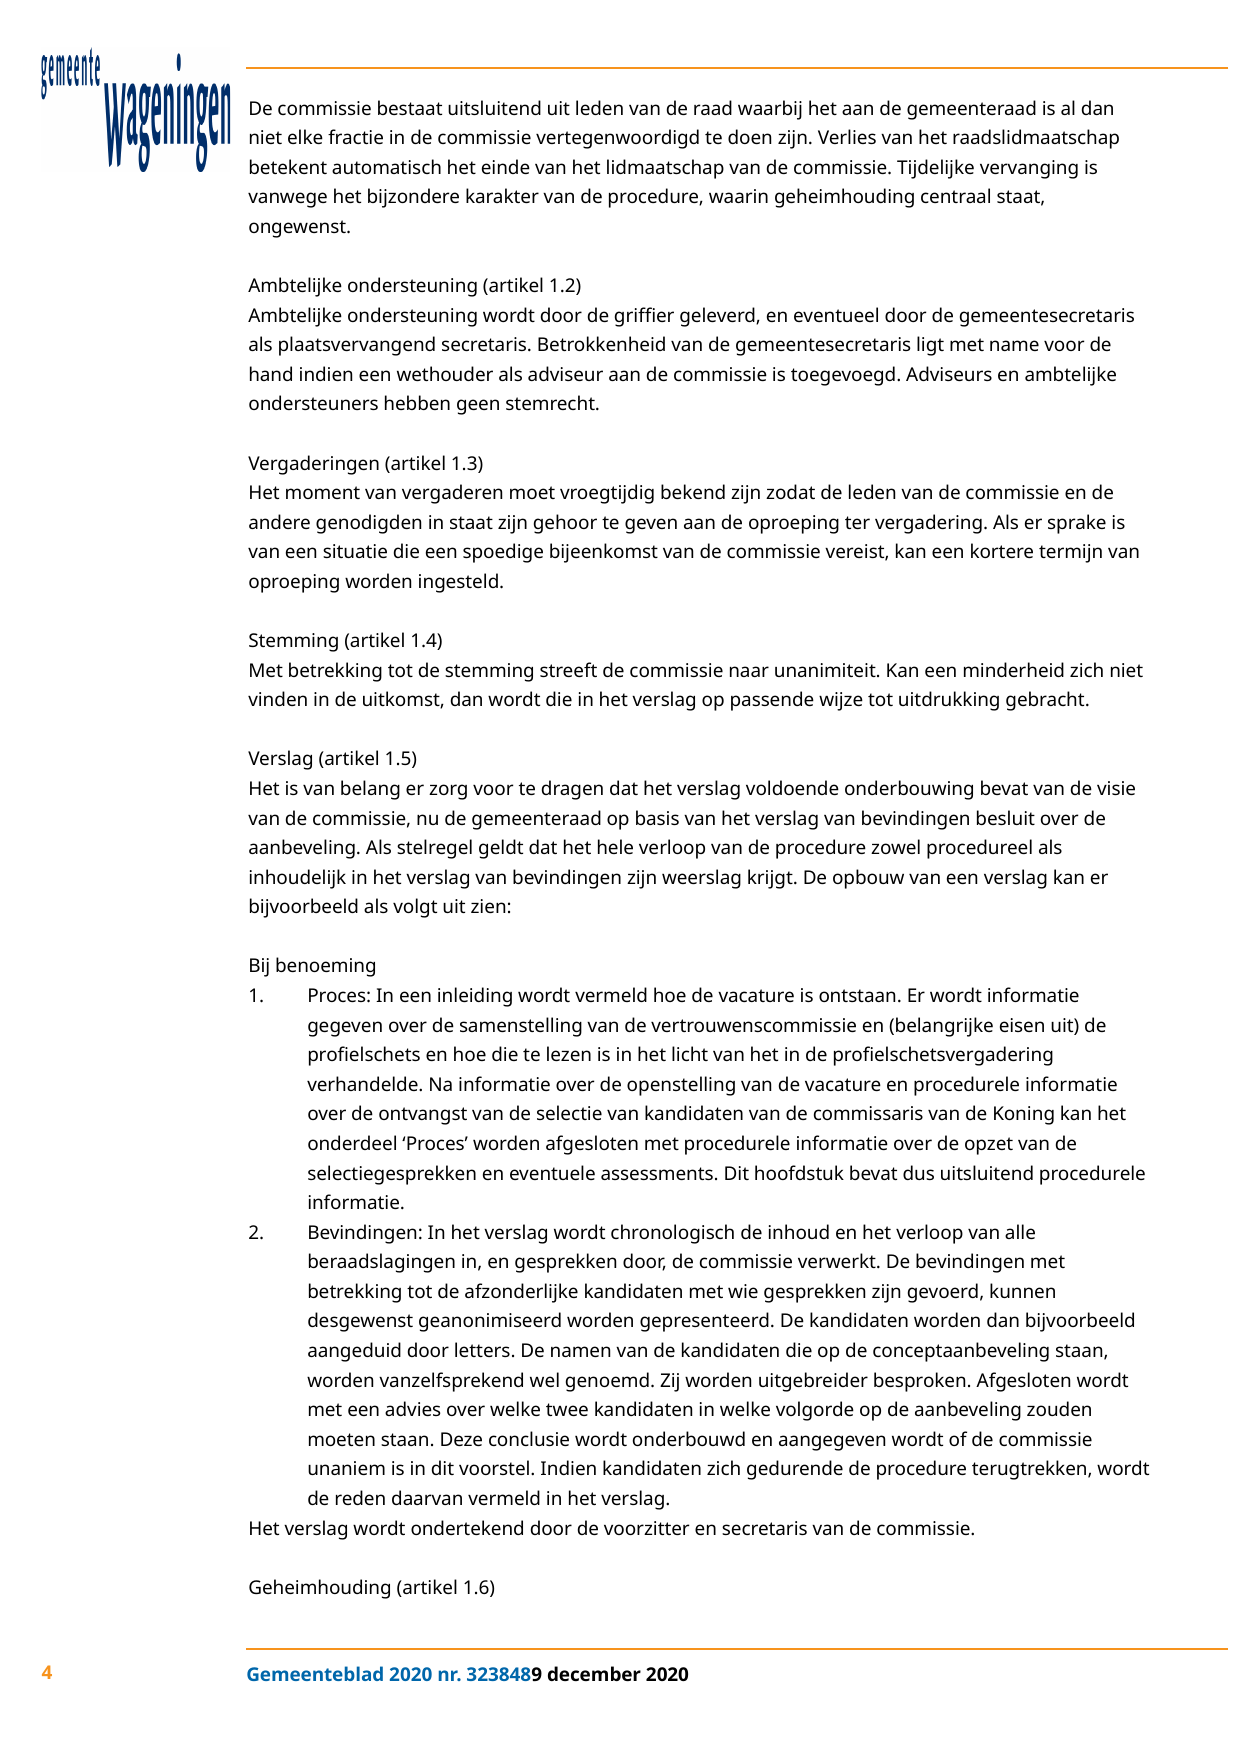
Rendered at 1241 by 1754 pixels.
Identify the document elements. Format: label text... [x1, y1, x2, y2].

list Bevindingen: In het verslag wordt chronologisch de inhoud en het verloop van alle beraadslagingen in, en gesprekken door, de commissie verwerkt. De bevindingen met betrekking tot de afzonderlijke kandidaten met wie gesprekken zijn gevoerd, kunnen desgewenst geanonimiseerd worden gepresenteerd. De kandidaten worden dan bijvoorbeeld aangeduid door letters. De namen van de kandidaten die op de conceptaanbeveling staan, worden vanzelfsprekend wel genoemd. Zij worden uitgebreider besproken. Afgesloten wordt met een advies over welke twee kandidaten in welke volgorde op de aanbeveling zouden moeten staan. Deze conclusie wordt onderbouwd en aangegeven wordt of de commissie unaniem is in dit voorstel. Indien kandidaten zich gedurende de procedure terugtrekken, wordt de reden daarvan vermeld in het verslag. [248, 1219, 1152, 1511]
text Ambtelijke ondersteuning (artikel 1.2) [248, 272, 1152, 298]
picture [41, 47, 231, 172]
text Het moment van vergaderen moet vroegtijdig bekend zijn zodat de leden van de commissie en de andere genodigden in staat zijn gehoor te geven aan de oproeping ter vergadering. Als er sprake is van een situatie die een spoedige bijeenkomst van de commissie vereist, kan een kortere termijn van oproeping worden ingesteld. [248, 479, 1152, 594]
text Ambtelijke ondersteuning wordt door de griffier geleverd, en eventueel door de gemeentesecretaris als plaatsvervangend secretaris. Betrokkenheid van de gemeentesecretaris ligt met name voor de hand indien een wethouder als adviseur aan de commissie is toegevoegd. Adviseurs en ambtelijke ondersteuners hebben geen stemrecht. [248, 302, 1152, 416]
text Geheimhouding (artikel 1.6) [248, 1574, 1152, 1600]
text De commissie bestaat uitsluitend uit leden van de raad waarbij het aan de gemeenteraad is al dan niet elke fractie in de commissie vertegenwoordigd te doen zijn. Verlies van het raadslidmaatschap betekent automatisch het einde van het lidmaatschap van de commissie. Tijdelijke vervanging is vanwege het bijzondere karakter van de procedure, waarin geheimhouding centraal staat, ongewenst. [248, 95, 1152, 239]
text Vergaderingen (artikel 1.3) [248, 450, 1152, 476]
text Stemming (artikel 1.4) [248, 627, 1152, 653]
list Proces: In een inleiding wordt vermeld hoe de vacature is ontstaan. Er wordt informatie gegeven over de samenstelling van de vertrouwenscommissie en (belangrijke eisen uit) de profielschets en hoe die te lezen is in het licht van het in de profielschetsvergadering verhandelde. Na informatie over de openstelling van de vacature en procedurele informatie over de ontvangst van de selectie van kandidaten van de commissaris van de Koning kan het onderdeel ‘Proces’ worden afgesloten met procedurele informatie over de opzet van de selectiegesprekken en eventuele assessments. Dit hoofdstuk bevat dus uitsluitend procedurele informatie. [248, 982, 1152, 1215]
text Het is van belang er zorg voor te dragen dat het verslag voldoende onderbouwing bevat van de visie van de commissie, nu de gemeenteraad op basis van het verslag van bevindingen besluit over de aanbeveling. Als stelregel geldt dat het hele verloop van de procedure zowel procedureel als inhoudelijk in het verslag van bevindingen zijn weerslag krijgt. De opbouw van een verslag kan er bijvoorbeeld als volgt uit zien: [248, 775, 1152, 919]
text Met betrekking tot de stemming streeft de commissie naar unanimiteit. Kan een minderheid zich niet vinden in de uitkomst, dan wordt die in het verslag op passende wijze tot uitdrukking gebracht. [248, 657, 1152, 712]
text Het verslag wordt ondertekend door de voorzitter en secretaris van de commissie. [248, 1515, 1152, 1541]
text Verslag (artikel 1.5) [248, 746, 1152, 771]
text Bij benoeming [248, 953, 1152, 978]
